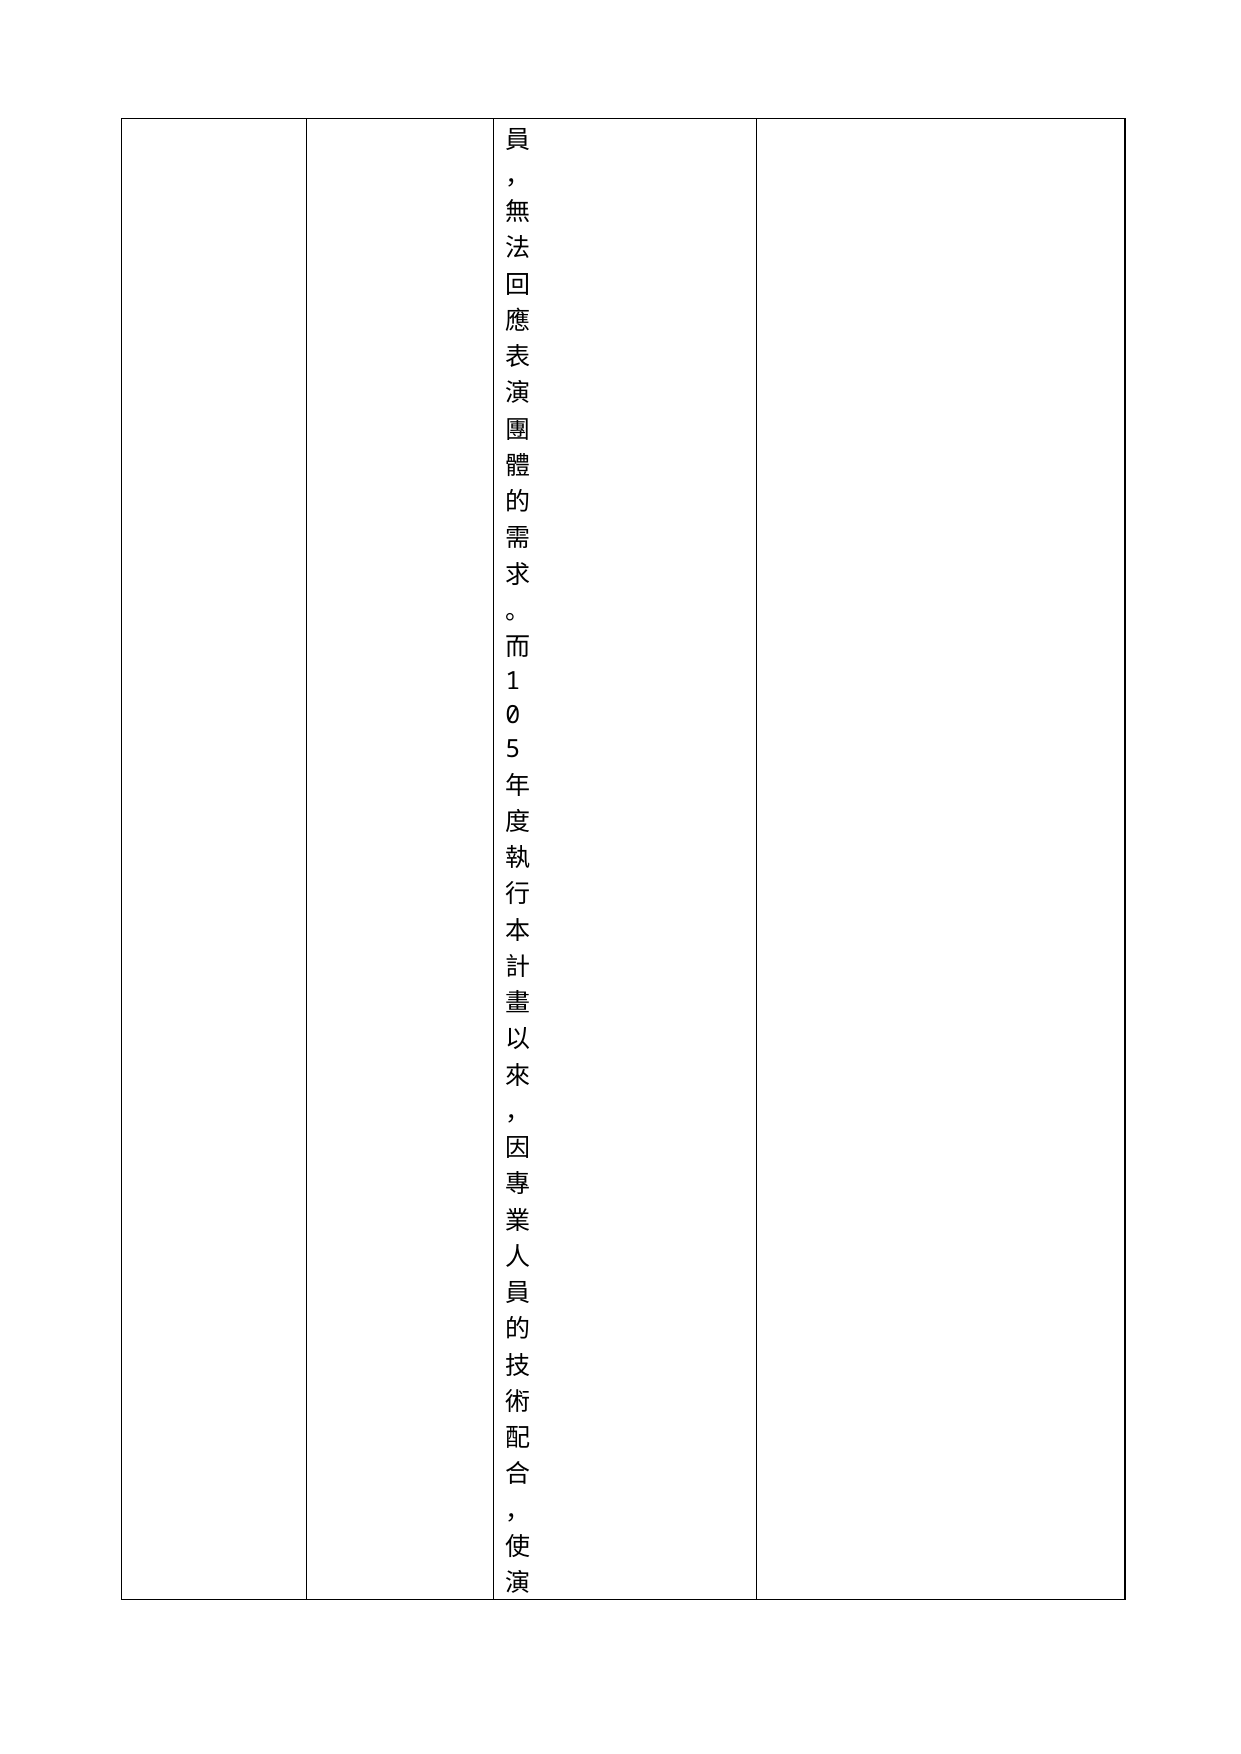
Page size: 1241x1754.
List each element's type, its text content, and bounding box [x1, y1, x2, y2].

table_header (附表二) 花蓮縣政府性別影響評估檢視表（先期作業計畫） 【第一部分】：本部分由機關人員填寫 [1126, 118, 1140, 1600]
table_cell 1.業務推動執行時，遭遇問題之原因分析。 2.說明現行法規或相關配套措施是否不足、須否配合現況或政策調整。 [757, 119, 1124, 1599]
table_cell 4-1-2執行現況及問題之分析 [307, 119, 493, 1599]
table_cell 本科無專業技術人員，無法回應表演團體的需求。而105年度執行本計畫以來，因專業人員的技術配合，使演出順利，頗受表演團體好評。 [494, 119, 756, 1599]
table_cell 4-1計畫之現況問題與需求概述 [122, 119, 306, 1599]
